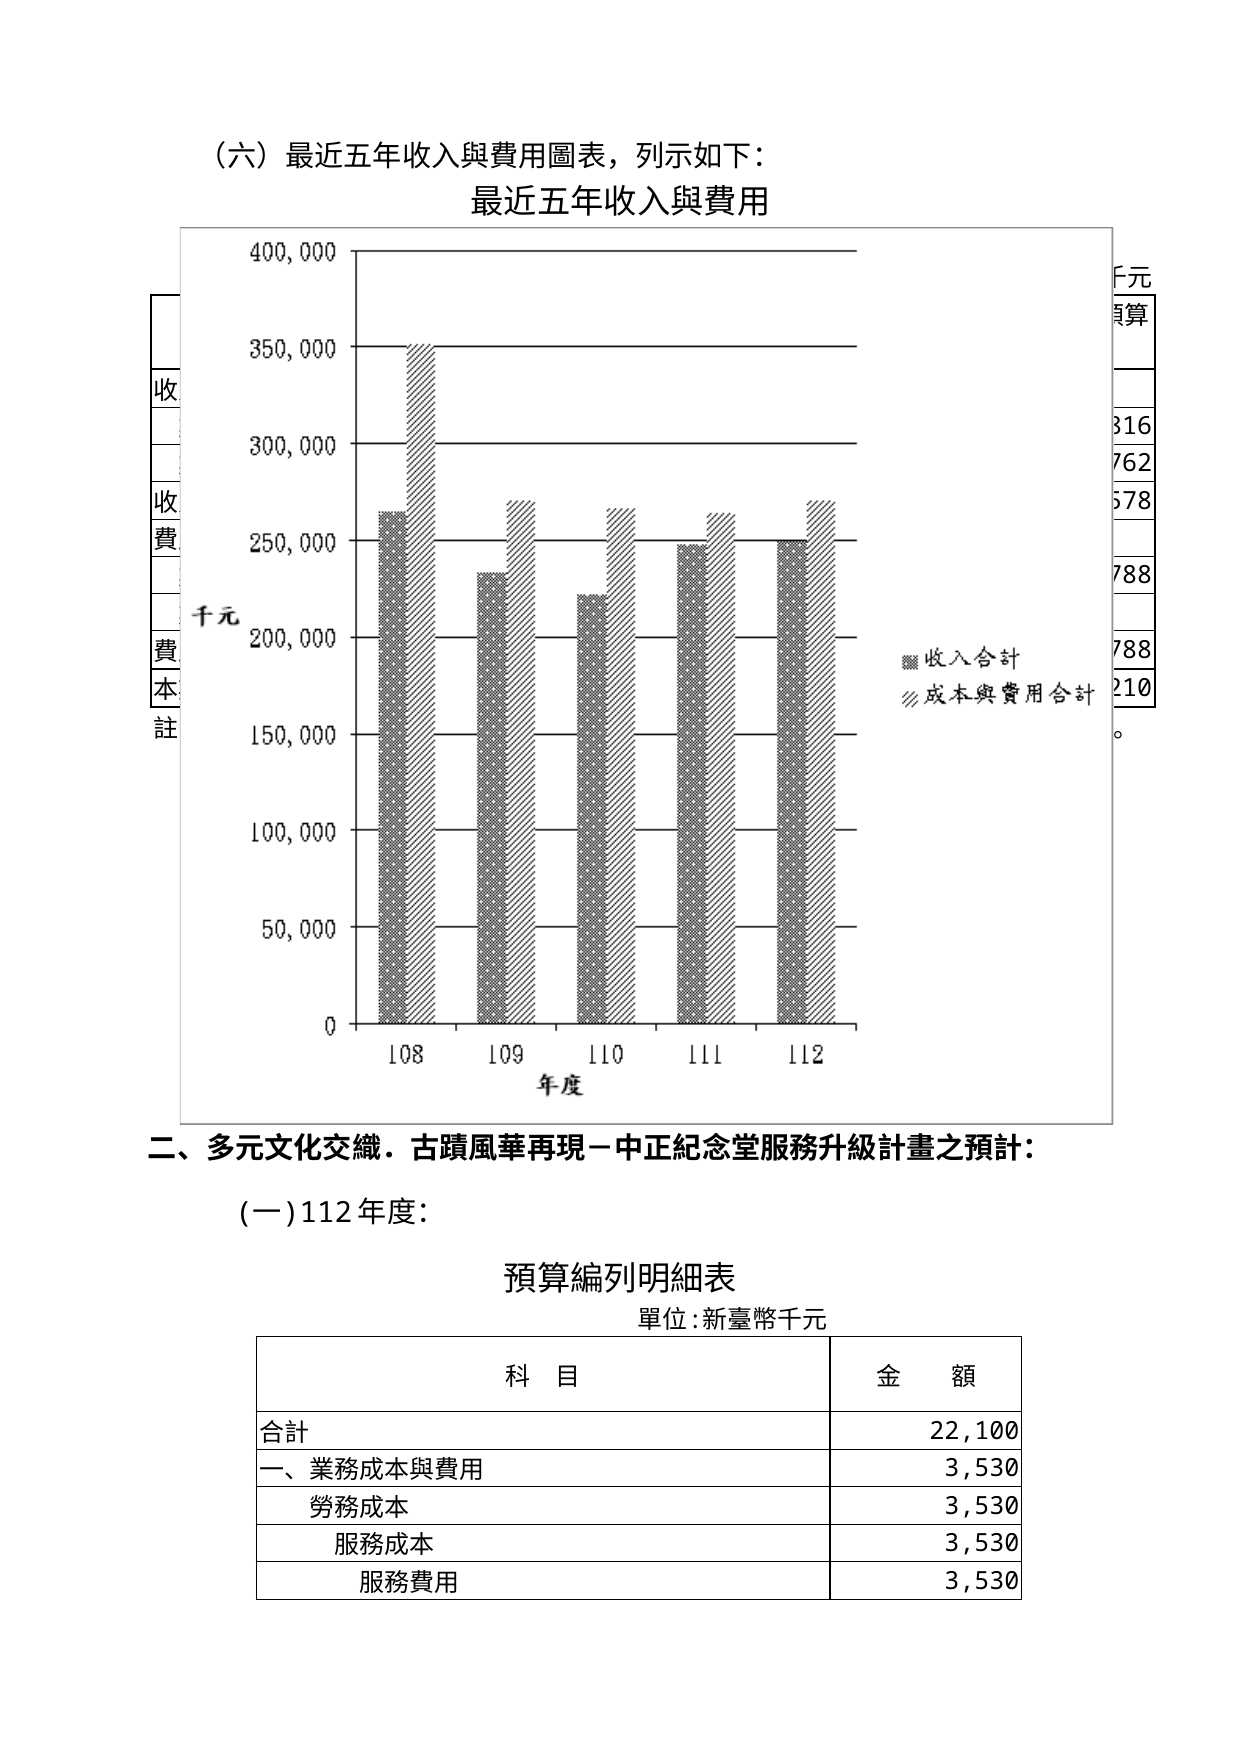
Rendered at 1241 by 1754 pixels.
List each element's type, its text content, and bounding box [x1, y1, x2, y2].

text 預算編列明細表 [148, 1252, 1093, 1300]
table_cell 3,530 [831, 1525, 1021, 1561]
table_cell 業務外費用 [152, 594, 179, 630]
table_cell 合計 [257, 1412, 829, 1449]
table_header 金 額 [831, 1337, 1021, 1411]
table_cell 249,578 [1115, 482, 1154, 518]
table_cell 270,788 [1115, 631, 1154, 668]
table_cell 112年度預算 [1115, 296, 1154, 368]
table_cell 216,816 [1115, 408, 1154, 444]
table_cell 本期賸餘(短絀) [152, 670, 179, 706]
table_cell 3,530 [831, 1450, 1021, 1486]
text (一)112年度： [148, 1188, 1093, 1231]
table_cell 服務成本 [257, 1525, 829, 1561]
table_cell 32,762 [1115, 445, 1154, 481]
table_cell 270,788 [1115, 557, 1154, 593]
table_cell 22,100 [831, 1412, 1021, 1449]
picture [179, 227, 1115, 1125]
text 最近五年收入與費用 [148, 175, 1093, 223]
table_cell 註：108至110年度決算數為審定決算數；111至112年度為法定預算數。以下各表同。 [151, 708, 179, 744]
table_cell 業務收入 [152, 408, 179, 444]
table_cell -21,210 [1115, 670, 1154, 706]
table_cell 收入 [152, 370, 179, 407]
table_cell 費用合計 [152, 631, 179, 668]
table_cell [1115, 370, 1154, 407]
table_cell 業務成本與費用 [152, 557, 179, 593]
table_cell [1115, 594, 1154, 630]
text 二、多元文化交織．古蹟風華再現－中正紀念堂服務升級計畫之預計： [148, 744, 1093, 1167]
table_cell 服務費用 [257, 1562, 829, 1599]
table_cell 費用 [152, 520, 179, 556]
table_header 科 目 [257, 1337, 829, 1411]
table_cell 註：108至110年度決算數為審定決算數；111至112年度為法定預算數。以下各表同。 [1115, 708, 1155, 744]
table_cell 收入合計 [152, 482, 179, 518]
table_header 單位:新臺幣千元 [151, 224, 1155, 294]
table_cell [1115, 520, 1154, 556]
text 單位:新臺幣千元 [148, 1300, 1093, 1336]
table_cell 業務外收入 [152, 445, 179, 481]
table_cell 3,530 [831, 1562, 1021, 1599]
table_cell 勞務成本 [257, 1487, 829, 1524]
table_cell 項目 [152, 296, 179, 368]
text （六）最近五年收入與費用圖表，列示如下： [148, 133, 1093, 175]
table_cell 3,530 [831, 1487, 1021, 1524]
table_cell 一、業務成本與費用 [257, 1450, 829, 1486]
